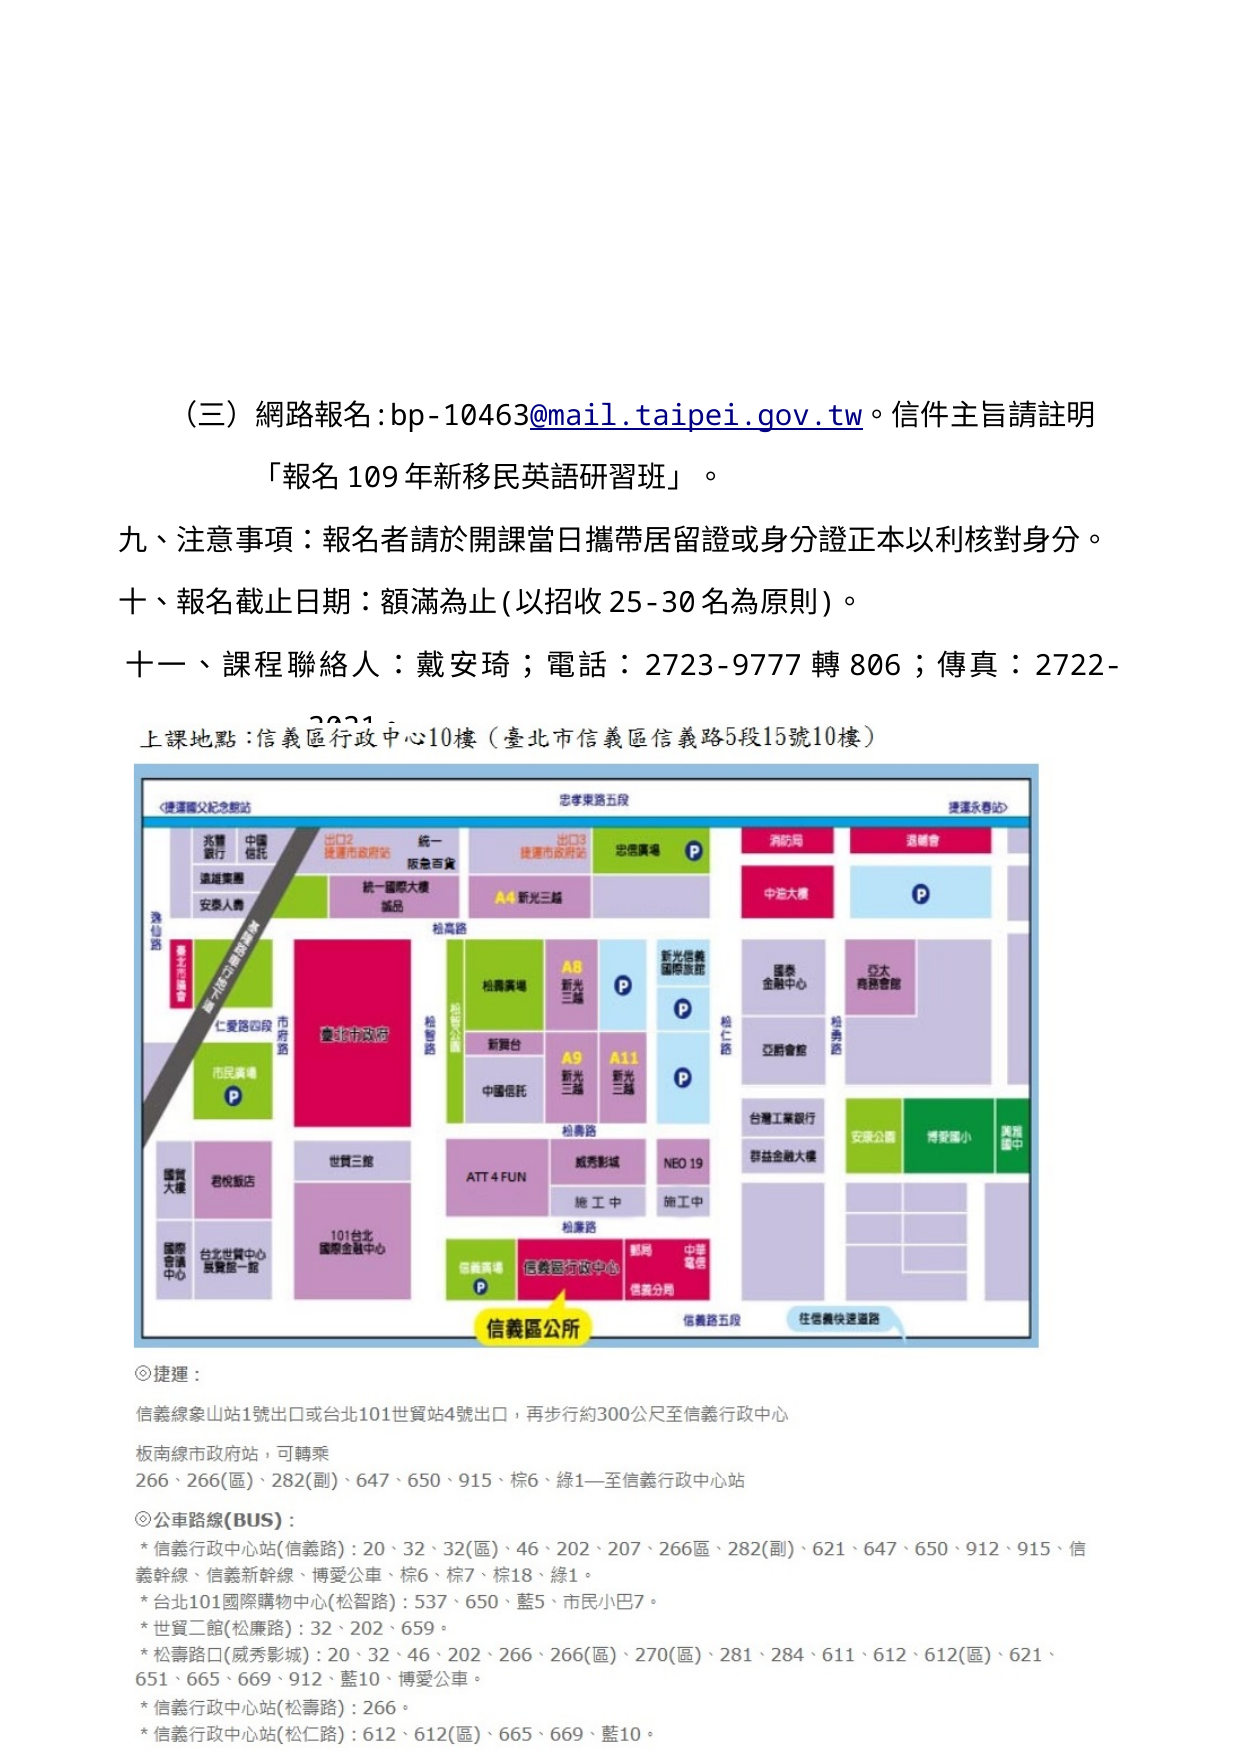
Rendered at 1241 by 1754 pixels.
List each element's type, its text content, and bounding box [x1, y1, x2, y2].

text 臺北市信義區行政中心 位置圖及交通資訊 [1102, 756, 1122, 819]
text 十、報名截止日期：額滿為止(以招收25-30名為原則)。 [118, 558, 1122, 621]
text 九、注意事項：報名者請於開課當日攜帶居留證或身分證正本以利核對身分。 [118, 496, 1122, 558]
text 臺北市信義區行政中心 位置圖及交通資訊 [118, 756, 133, 819]
text （三）網路報名:bp-10463@mail.taipei.gov.tw。信件主旨請註明「報名109年新移民英語研習班」。 [168, 371, 1122, 496]
text 十一、課程聯絡人：戴安琦；電話：2723-9777轉806；傳真：2722-3031。 [125, 621, 1122, 746]
